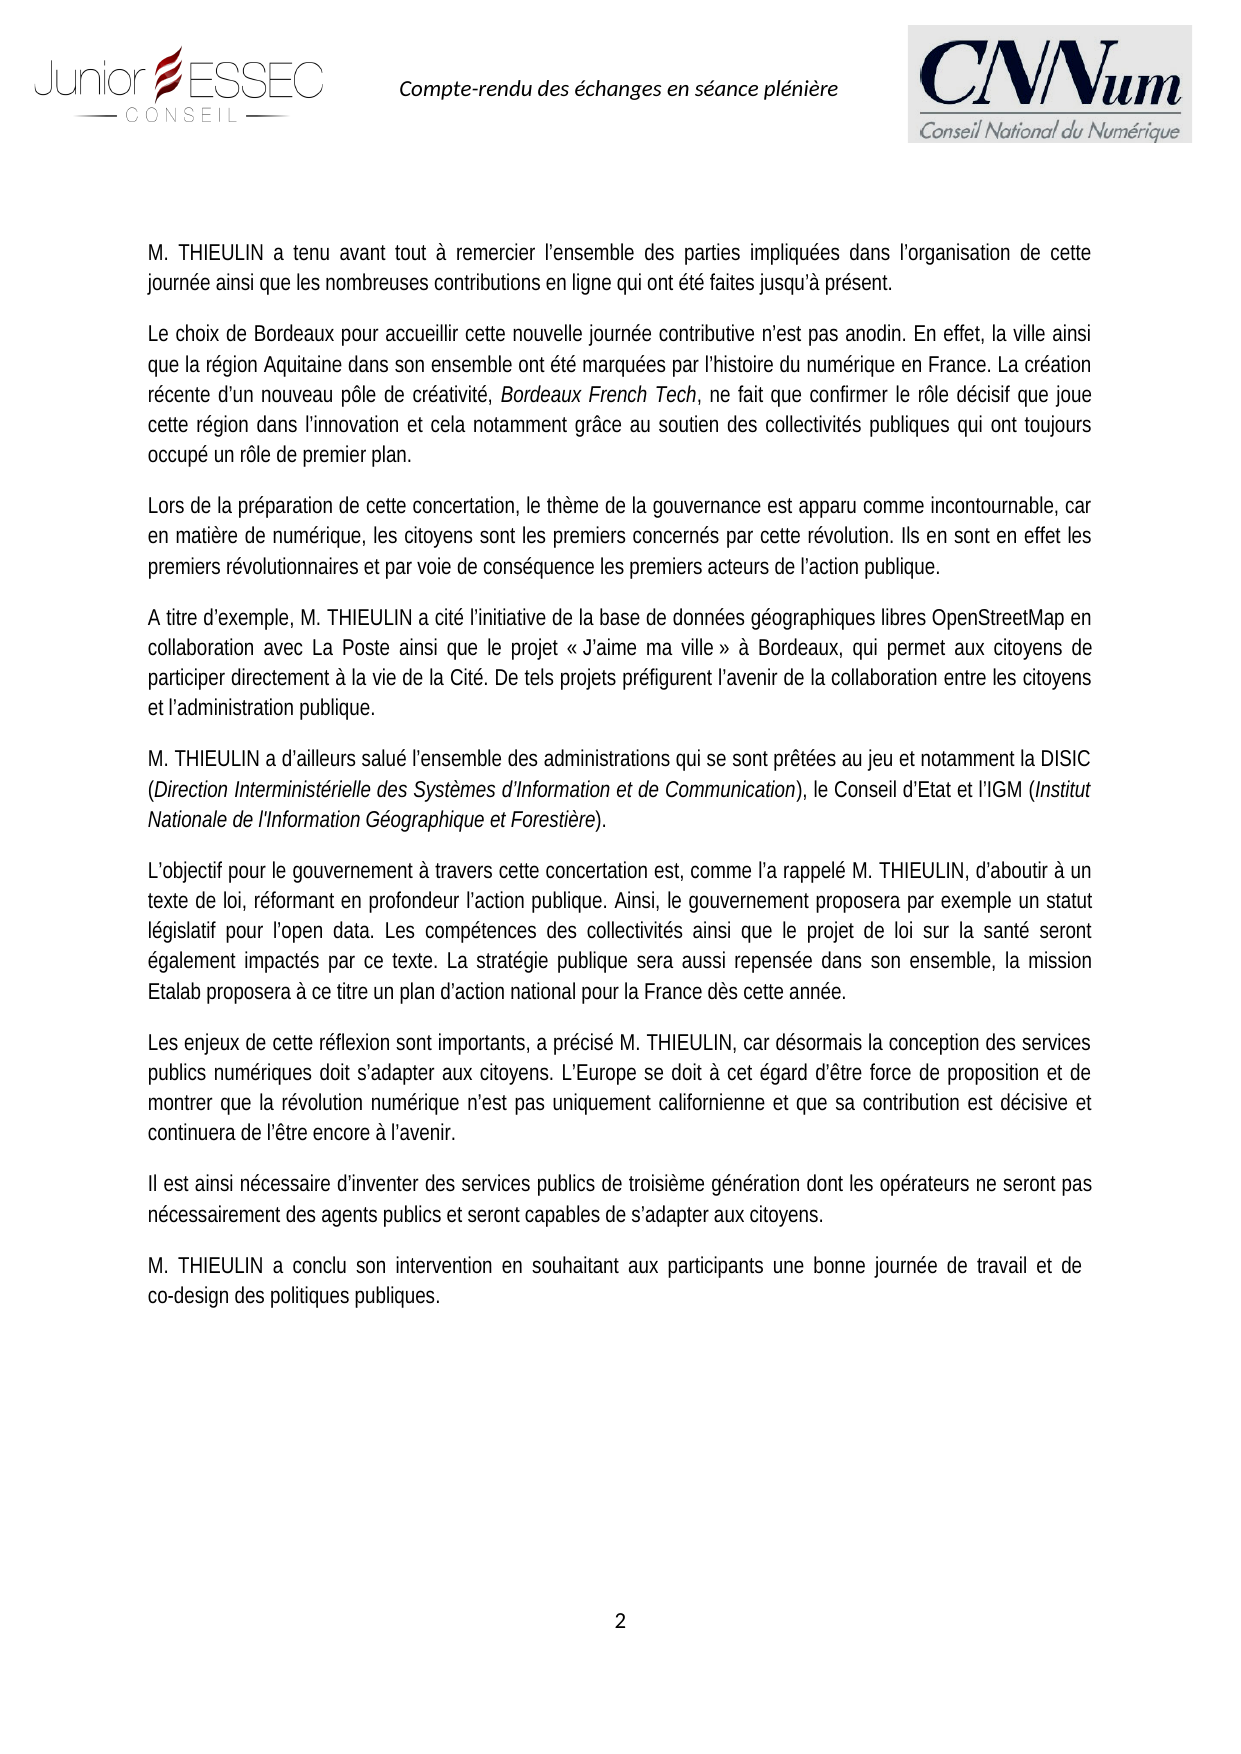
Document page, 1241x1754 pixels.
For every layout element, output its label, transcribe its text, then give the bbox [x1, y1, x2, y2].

text Il est ainsi nécessaire d’inventer des services publics de troisième génération dont les opérateurs ne seront pas nécessairement des agents publics et seront capables de s’adapter aux citoyens. [148, 1170, 1093, 1227]
text Les enjeux de cette réflexion sont importants, a précisé M. THIEULIN, car désormais la conception des services publics numériques doit s’adapter aux citoyens. L’Europe se doit à cet égard d’être force de proposition et de montrer que la révolution numérique n’est pas uniquement californienne et que sa contribution est décisive et continuera de l’être encore à l’avenir. [148, 1029, 1093, 1146]
text M. THIEULIN a tenu avant tout à remercier l’ensemble des parties impliquées dans l’organisation de cette journée ainsi que les nombreuses contributions en ligne qui ont été faites jusqu’à présent. [148, 239, 1093, 296]
text Le choix de Bordeaux pour accueillir cette nouvelle journée contributive n’est pas anodin. En effet, la ville ainsi que la région Aquitaine dans son ensemble ont été marquées par l’histoire du numérique en France. La création récente d’un nouveau pôle de créativité, Bordeaux French Tech, ne fait que confirmer le rôle décisif que joue cette région dans l’innovation et cela notamment grâce au soutien des collectivités publiques qui ont toujours occupé un rôle de premier plan. [148, 320, 1093, 467]
text A titre d’exemple, M. THIEULIN a cité l’initiative de la base de données géographiques libres OpenStreetMap en collaboration avec La Poste ainsi que le projet « J’aime ma ville » à Bordeaux, qui permet aux citoyens de participer directement à la vie de la Cité. De tels projets préfigurent l’avenir de la collaboration entre les citoyens et l’administration publique. [148, 604, 1093, 721]
text M. THIEULIN a d’ailleurs salué l’ensemble des administrations qui se sont prêtées au jeu et notamment la DISIC (Direction Interministérielle des Systèmes d’Information et de Communication), le Conseil d’Etat et l’IGM (Institut Nationale de l'Information Géographique et Forestière). [148, 745, 1093, 832]
text L’objectif pour le gouvernement à travers cette concertation est, comme l’a rappelé M. THIEULIN, d’aboutir à un texte de loi, réformant en profondeur l’action publique. Ainsi, le gouvernement proposera par exemple un statut législatif pour l’open data. Les compétences des collectivités ainsi que le projet de loi sur la santé seront également impactés par ce texte. La stratégie publique sera aussi repensée dans son ensemble, la mission Etalab proposera à ce titre un plan d’action national pour la France dès cette année. [148, 857, 1093, 1004]
text M. THIEULIN a conclu son intervention en souhaitant aux participants une bonne journée de travail et de co-design des politiques publiques. [148, 1252, 1093, 1308]
subtitle Intervention de Benoit THIEULIN (Président du Conseil national du numérique) [148, 148, 1093, 181]
text Lors de la préparation de cette concertation, le thème de la gouvernance est apparu comme incontournable, car en matière de numérique, les citoyens sont les premiers concernés par cette révolution. Ils en sont en effet les premiers révolutionnaires et par voie de conséquence les premiers acteurs de l’action publique. [148, 492, 1093, 579]
subtitle Intervention de Virginie CALMELS (Adjointe au Maire de Bordeaux en charge de l’économie, de l’emploi et de la croissance durable) [148, 1485, 1093, 1557]
